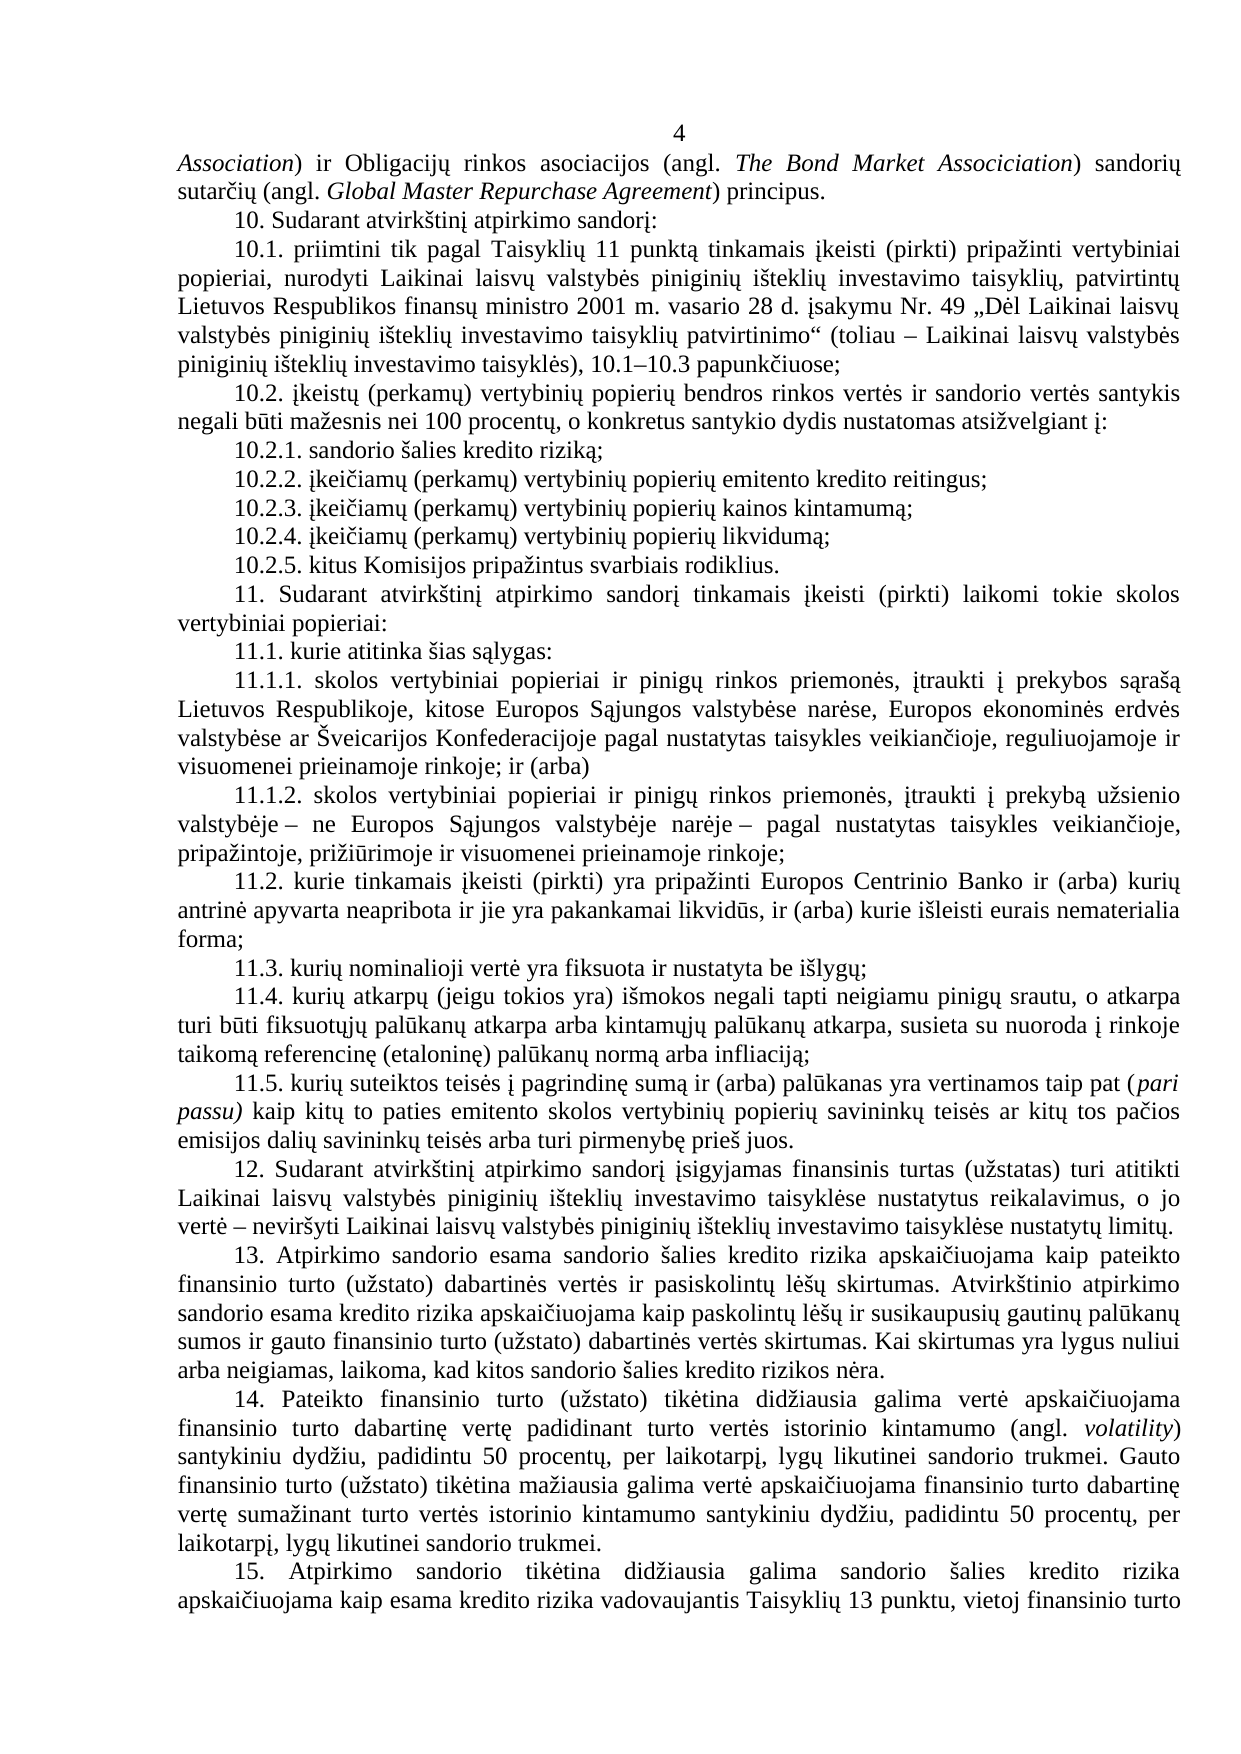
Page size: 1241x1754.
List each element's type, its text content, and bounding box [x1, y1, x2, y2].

text 10.2.3. įkeičiamų (perkamų) vertybinių popierių kainos kintamumą; [177, 493, 1181, 521]
text 10.2. įkeistų (perkamų) vertybinių popierių bendros rinkos vertės ir sandorio vertės santykis negali būti mažesnis nei 100 procentų, o konkretus santykio dydis nustatomas atsižvelgiant į: [177, 378, 1181, 435]
text 11.5. kurių suteiktos teisės į pagrindinę sumą ir (arba) palūkanas yra vertinamos taip pat (pari passu) kaip kitų to paties emitento skolos vertybinių popierių savininkų teisės ar kitų tos pačios emisijos dalių savininkų teisės arba turi pirmenybę prieš juos. [177, 1068, 1181, 1154]
text Association) ir Obligacijų rinkos asociacijos (angl. The Bond Market Associciation) sandorių sutarčių (angl. Global Master Repurchase Agreement) principus. [177, 148, 1181, 205]
text 13. Atpirkimo sandorio esama sandorio šalies kredito rizika apskaičiuojama kaip pateikto finansinio turto (užstato) dabartinės vertės ir pasiskolintų lėšų skirtumas. Atvirkštinio atpirkimo sandorio esama kredito rizika apskaičiuojama kaip paskolintų lėšų ir susikaupusių gautinų palūkanų sumos ir gauto finansinio turto (užstato) dabartinės vertės skirtumas. Kai skirtumas yra lygus nuliui arba neigiamas, laikoma, kad kitos sandorio šalies kredito rizikos nėra. [177, 1240, 1181, 1384]
text 11.1.1. skolos vertybiniai popieriai ir pinigų rinkos priemonės, įtraukti į prekybos sąrašą Lietuvos Respublikoje, kitose Europos Sąjungos valstybėse narėse, Europos ekonominės erdvės valstybėse ar Šveicarijos Konfederacijoje pagal nustatytas taisykles veikiančioje, reguliuojamoje ir visuomenei prieinamoje rinkoje; ir (arba) [177, 665, 1181, 780]
text 15. Atpirkimo sandorio tikėtina didžiausia galima sandorio šalies kredito rizika apskaičiuojama kaip esama kredito rizika vadovaujantis Taisyklių 13 punktu, vietoj finansinio turto [177, 1556, 1181, 1614]
text 11.1. kurie atitinka šias sąlygas: [177, 636, 1181, 665]
text 11.3. kurių nominalioji vertė yra fiksuota ir nustatyta be išlygų; [177, 953, 1181, 981]
text 10.2.1. sandorio šalies kredito riziką; [177, 435, 1181, 464]
text 10.1. priimtini tik pagal Taisyklių 11 punktą tinkamais įkeisti (pirkti) pripažinti vertybiniai popieriai, nurodyti Laikinai laisvų valstybės piniginių išteklių investavimo taisyklių, patvirtintų Lietuvos Respublikos finansų ministro 2001 m. vasario 28 d. įsakymu Nr. 49 „Dėl Laikinai laisvų valstybės piniginių išteklių investavimo taisyklių patvirtinimo“ (toliau – Laikinai laisvų valstybės piniginių išteklių investavimo taisyklės), 10.1–10.3 papunkčiuose; [177, 234, 1181, 378]
text 11. Sudarant atvirkštinį atpirkimo sandorį tinkamais įkeisti (pirkti) laikomi tokie skolos vertybiniai popieriai: [177, 579, 1181, 636]
text 10.2.5. kitus Komisijos pripažintus svarbiais rodiklius. [177, 550, 1181, 579]
text 11.1.2. skolos vertybiniai popieriai ir pinigų rinkos priemonės, įtraukti į prekybą užsienio valstybėje – ne Europos Sąjungos valstybėje narėje – pagal nustatytas taisykles veikiančioje, pripažintoje, prižiūrimoje ir visuomenei prieinamoje rinkoje; [177, 780, 1181, 866]
text 12. Sudarant atvirkštinį atpirkimo sandorį įsigyjamas finansinis turtas (užstatas) turi atitikti Laikinai laisvų valstybės piniginių išteklių investavimo taisyklėse nustatytus reikalavimus, o jo vertė – neviršyti Laikinai laisvų valstybės piniginių išteklių investavimo taisyklėse nustatytų limitų. [177, 1154, 1181, 1240]
text 10.2.4. įkeičiamų (perkamų) vertybinių popierių likvidumą; [177, 521, 1181, 550]
text 11.2. kurie tinkamais įkeisti (pirkti) yra pripažinti Europos Centrinio Banko ir (arba) kurių antrinė apyvarta neapribota ir jie yra pakankamai likvidūs, ir (arba) kurie išleisti eurais nematerialia forma; [177, 866, 1181, 953]
text 10.2.2. įkeičiamų (perkamų) vertybinių popierių emitento kredito reitingus; [177, 464, 1181, 493]
text 11.4. kurių atkarpų (jeigu tokios yra) išmokos negali tapti neigiamu pinigų srautu, o atkarpa turi būti fiksuotųjų palūkanų atkarpa arba kintamųjų palūkanų atkarpa, susieta su nuoroda į rinkoje taikomą referencinę (etaloninę) palūkanų normą arba infliaciją; [177, 981, 1181, 1068]
text 10. Sudarant atvirkštinį atpirkimo sandorį: [177, 205, 1181, 234]
text 14. Pateikto finansinio turto (užstato) tikėtina didžiausia galima vertė apskaičiuojama finansinio turto dabartinę vertę padidinant turto vertės istorinio kintamumo (angl. volatility) santykiniu dydžiu, padidintu 50 procentų, per laikotarpį, lygų likutinei sandorio trukmei. Gauto finansinio turto (užstato) tikėtina mažiausia galima vertė apskaičiuojama finansinio turto dabartinę vertę sumažinant turto vertės istorinio kintamumo santykiniu dydžiu, padidintu 50 procentų, per laikotarpį, lygų likutinei sandorio trukmei. [177, 1384, 1181, 1556]
